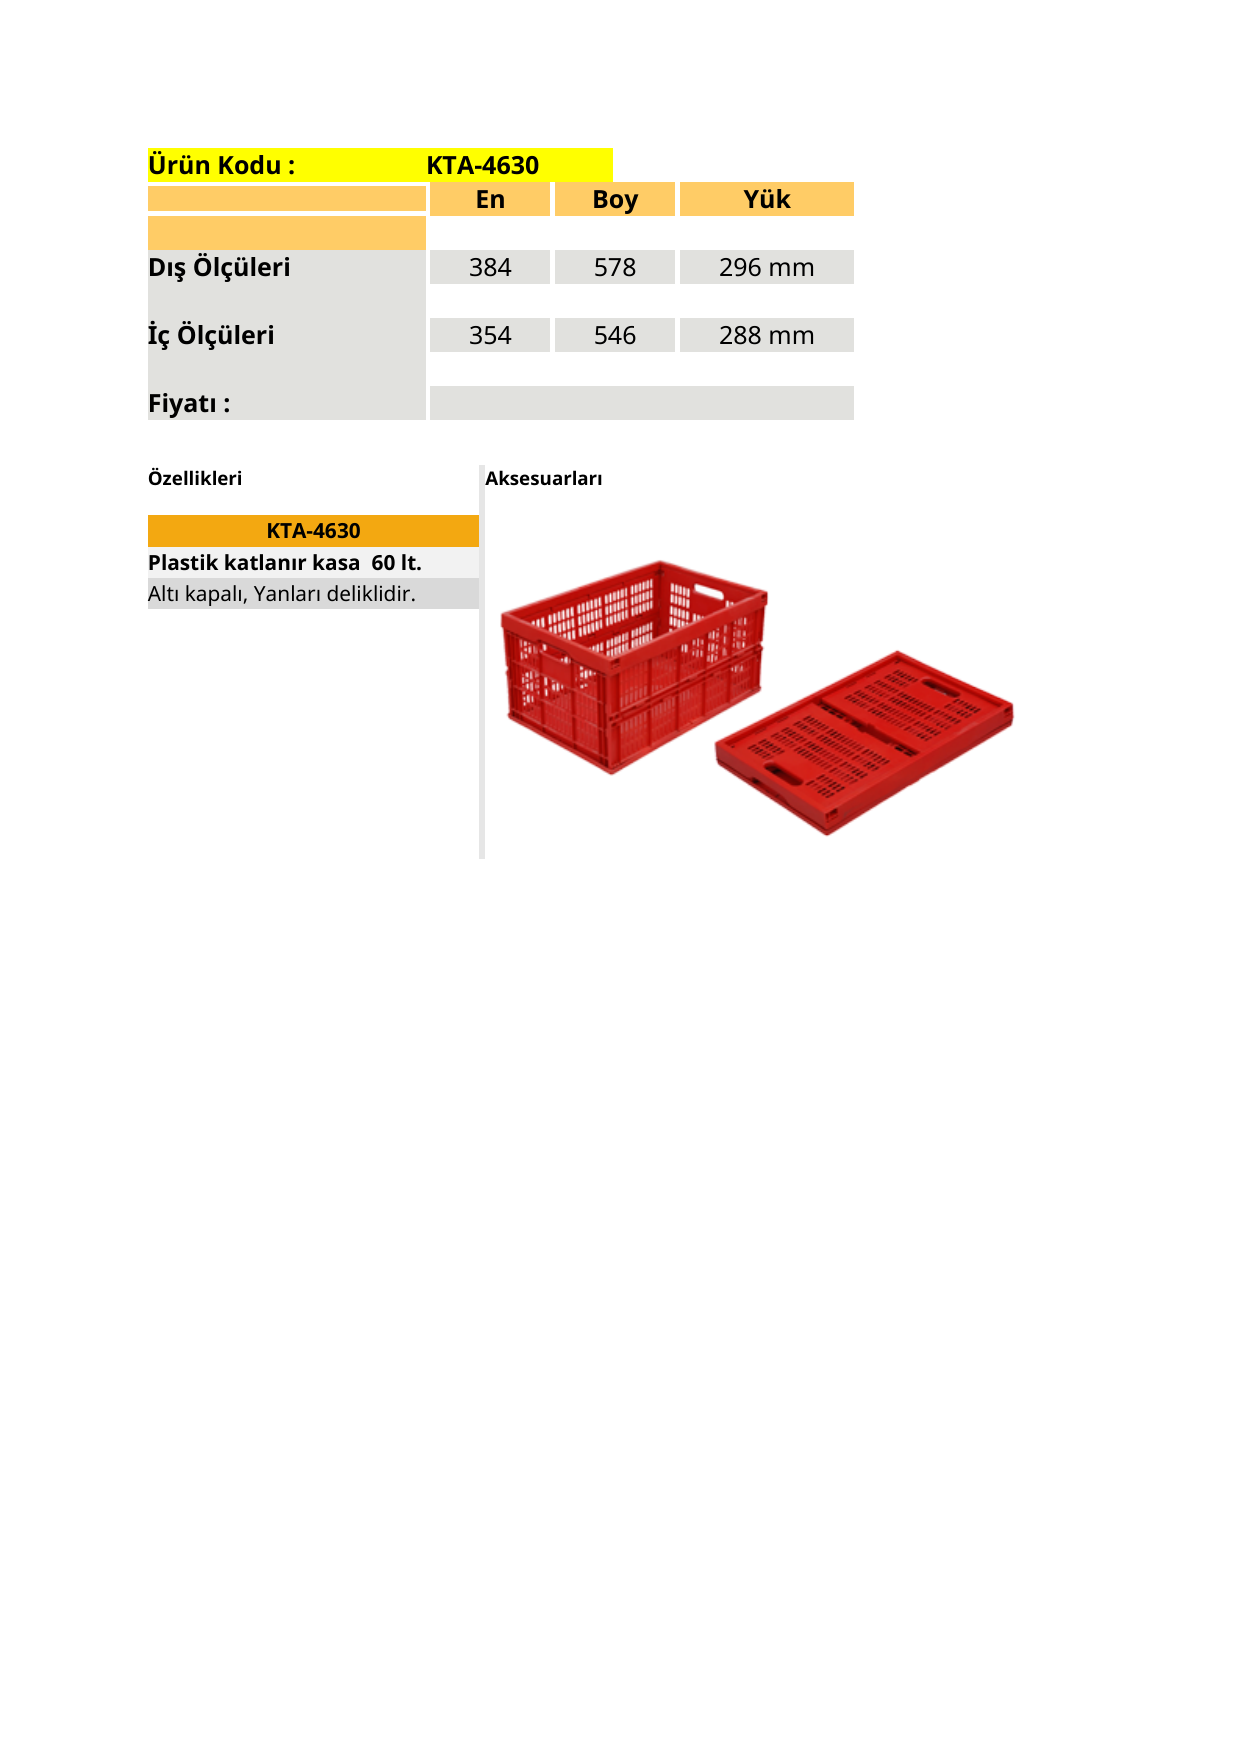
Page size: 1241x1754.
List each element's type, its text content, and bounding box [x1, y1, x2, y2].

table_header Ürün Kodu : [148, 148, 426, 182]
table_header [613, 148, 675, 182]
table_header Özellikleri [148, 465, 479, 515]
table_cell [148, 211, 426, 216]
table_cell Plastik katlanır kasa 60 lt. [148, 547, 479, 578]
table_header Aksesuarları [485, 465, 1032, 859]
table_header [479, 465, 485, 859]
table_header [148, 609, 479, 859]
table_header [675, 148, 854, 182]
table_cell 578 [550, 250, 555, 284]
table_cell 288 mm [675, 318, 680, 352]
table_cell 546 [550, 318, 555, 352]
table_cell [148, 182, 426, 186]
table_cell 384 [426, 250, 430, 284]
table_cell 296 mm [675, 250, 680, 284]
table_cell [675, 352, 854, 386]
table_cell 354 [426, 318, 430, 352]
table_cell [675, 216, 854, 250]
table_header KTA-4630 [426, 148, 613, 182]
table_header KTA-4630 [148, 515, 479, 547]
table_cell [550, 352, 675, 386]
table_cell En [426, 182, 430, 216]
table_cell [426, 216, 550, 250]
table_cell [426, 352, 550, 386]
table_cell [426, 284, 550, 318]
table_cell Yük [675, 182, 680, 216]
table_cell Altı kapalı, Yanları deliklidir. [148, 578, 479, 609]
table_cell [426, 386, 430, 420]
table_cell Boy [550, 182, 555, 216]
table_cell [675, 284, 854, 318]
table_cell [550, 284, 675, 318]
table_cell [550, 216, 675, 250]
